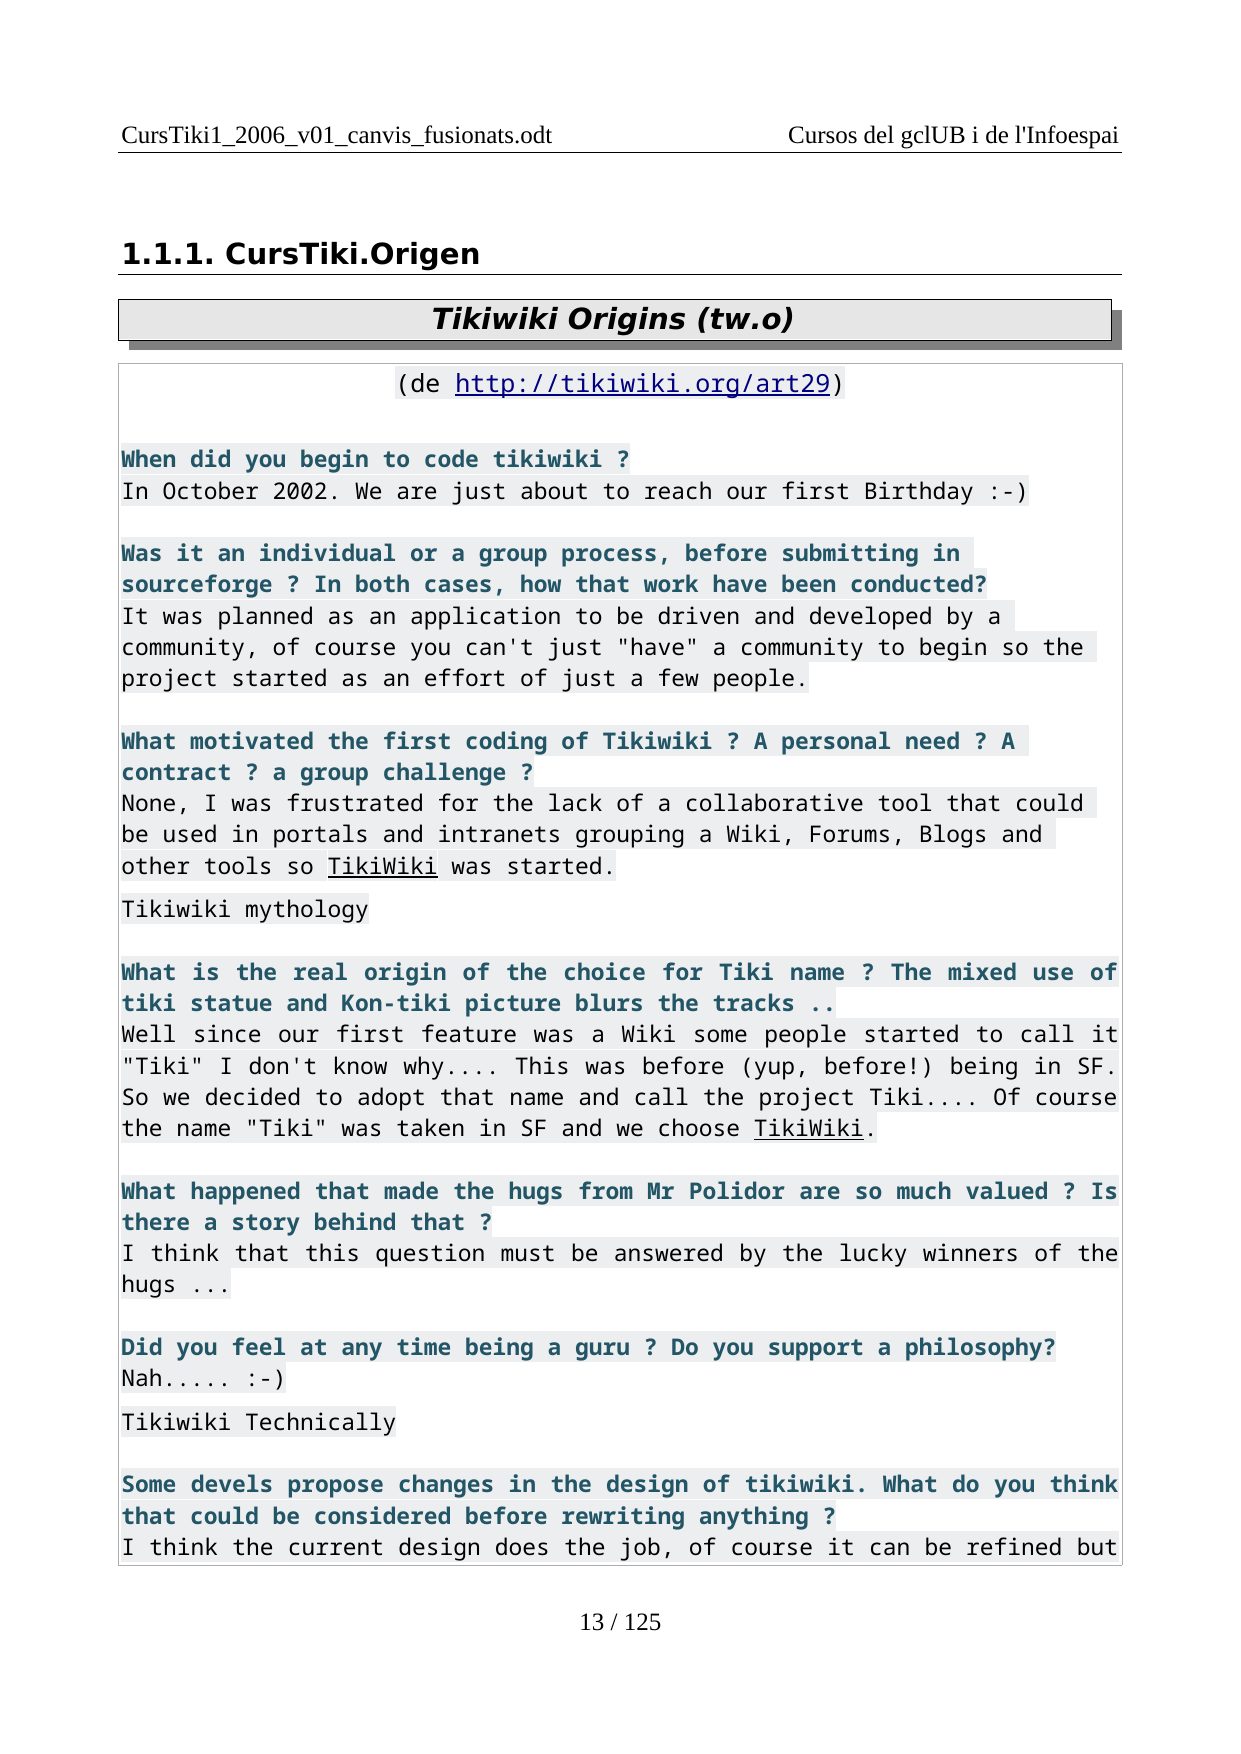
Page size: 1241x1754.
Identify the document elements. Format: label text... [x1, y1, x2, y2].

text Some devels propose changes in the design of tikiwiki. What do you think that could be considered before rewriting anything ? I think the current design does the job, of course it can be refined but [119, 1434, 1122, 1565]
text Tikiwiki Technically [119, 1403, 1122, 1434]
text What is the real origin of the choice for Tiki name ? The mixed use of tiki statue and Kon-tiki picture blurs the tracks .. Well since our first feature was a Wiki some people started to call it "Tiki" I don't know why.... This was before (yup, before!) being in SF. So we decided to adopt that name and call the project Tiki.... Of course the name "Tiki" was taken in SF and we choose TikiWiki. What happened that made the hugs from Mr Polidor are so much valued ? Is there a story behind that ? I think that this question must be answered by the lucky winners of the hugs ... Did you feel at any time being a guru ? Do you support a philosophy? Nah..... :-) [119, 922, 1122, 1393]
text Tikiwiki Origins (tw.o) [119, 300, 1111, 339]
text When did you begin to code tikiwiki ? In October 2002. We are just about to reach our first Birthday :-) Was it an individual or a group process, before submitting in sourceforge ? In both cases, how that work have been conducted? It was planned as an application to be driven and developed by a community, of course you can't just "have" a community to begin so the project started as an effort of just a few people. What motivated the first coding of Tikiwiki ? A personal need ? A contract ? a group challenge ? None, I was frustrated for the lack of a collaborative tool that could be used in portals and intranets grouping a Wiki, Forums, Blogs and other tools so TikiWiki was started. [119, 409, 1122, 881]
text Tikiwiki mythology [119, 890, 1122, 922]
subtitle 1.1.1. CursTiki.Origen [118, 234, 1122, 274]
text (de http://tikiwiki.org/art29) [119, 364, 1122, 399]
